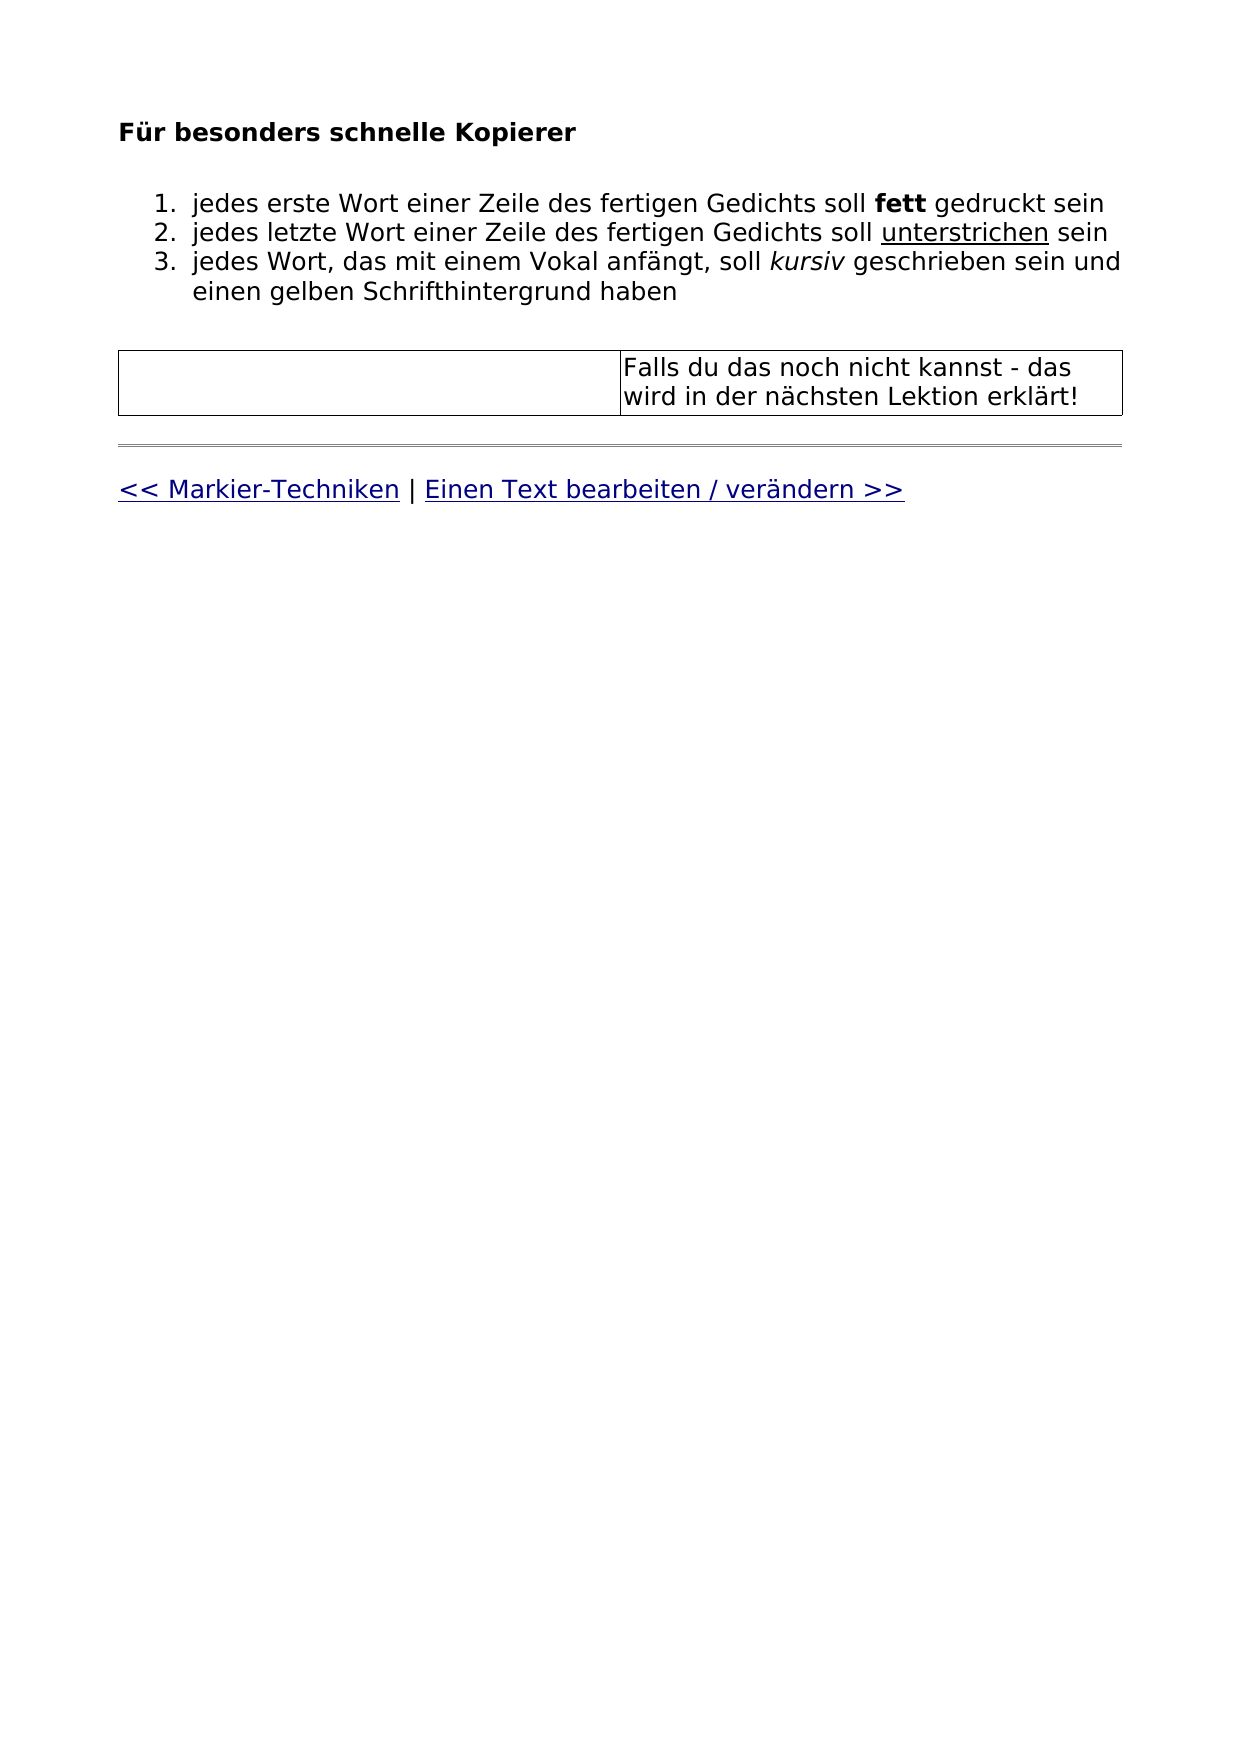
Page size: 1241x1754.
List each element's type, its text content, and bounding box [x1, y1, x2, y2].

list jedes letzte Wort einer Zeile des fertigen Gedichts soll unterstrichen sein [177, 218, 1122, 248]
text << Markier-Techniken | Einen Text bearbeiten / verändern >> [118, 476, 1122, 505]
list jedes Wort, das mit einem Vokal anfängt, soll kursiv geschrieben sein und einen gelben Schrifthintergrund haben [177, 248, 1122, 306]
list jedes erste Wort einer Zeile des fertigen Gedichts soll fett gedruckt sein [177, 189, 1122, 218]
subtitle Für besonders schnelle Kopierer [118, 118, 1122, 147]
table_header Falls du das noch nicht kannst - das wird in der nächsten Lektion erklärt! [621, 351, 1122, 414]
table_header [119, 351, 620, 414]
